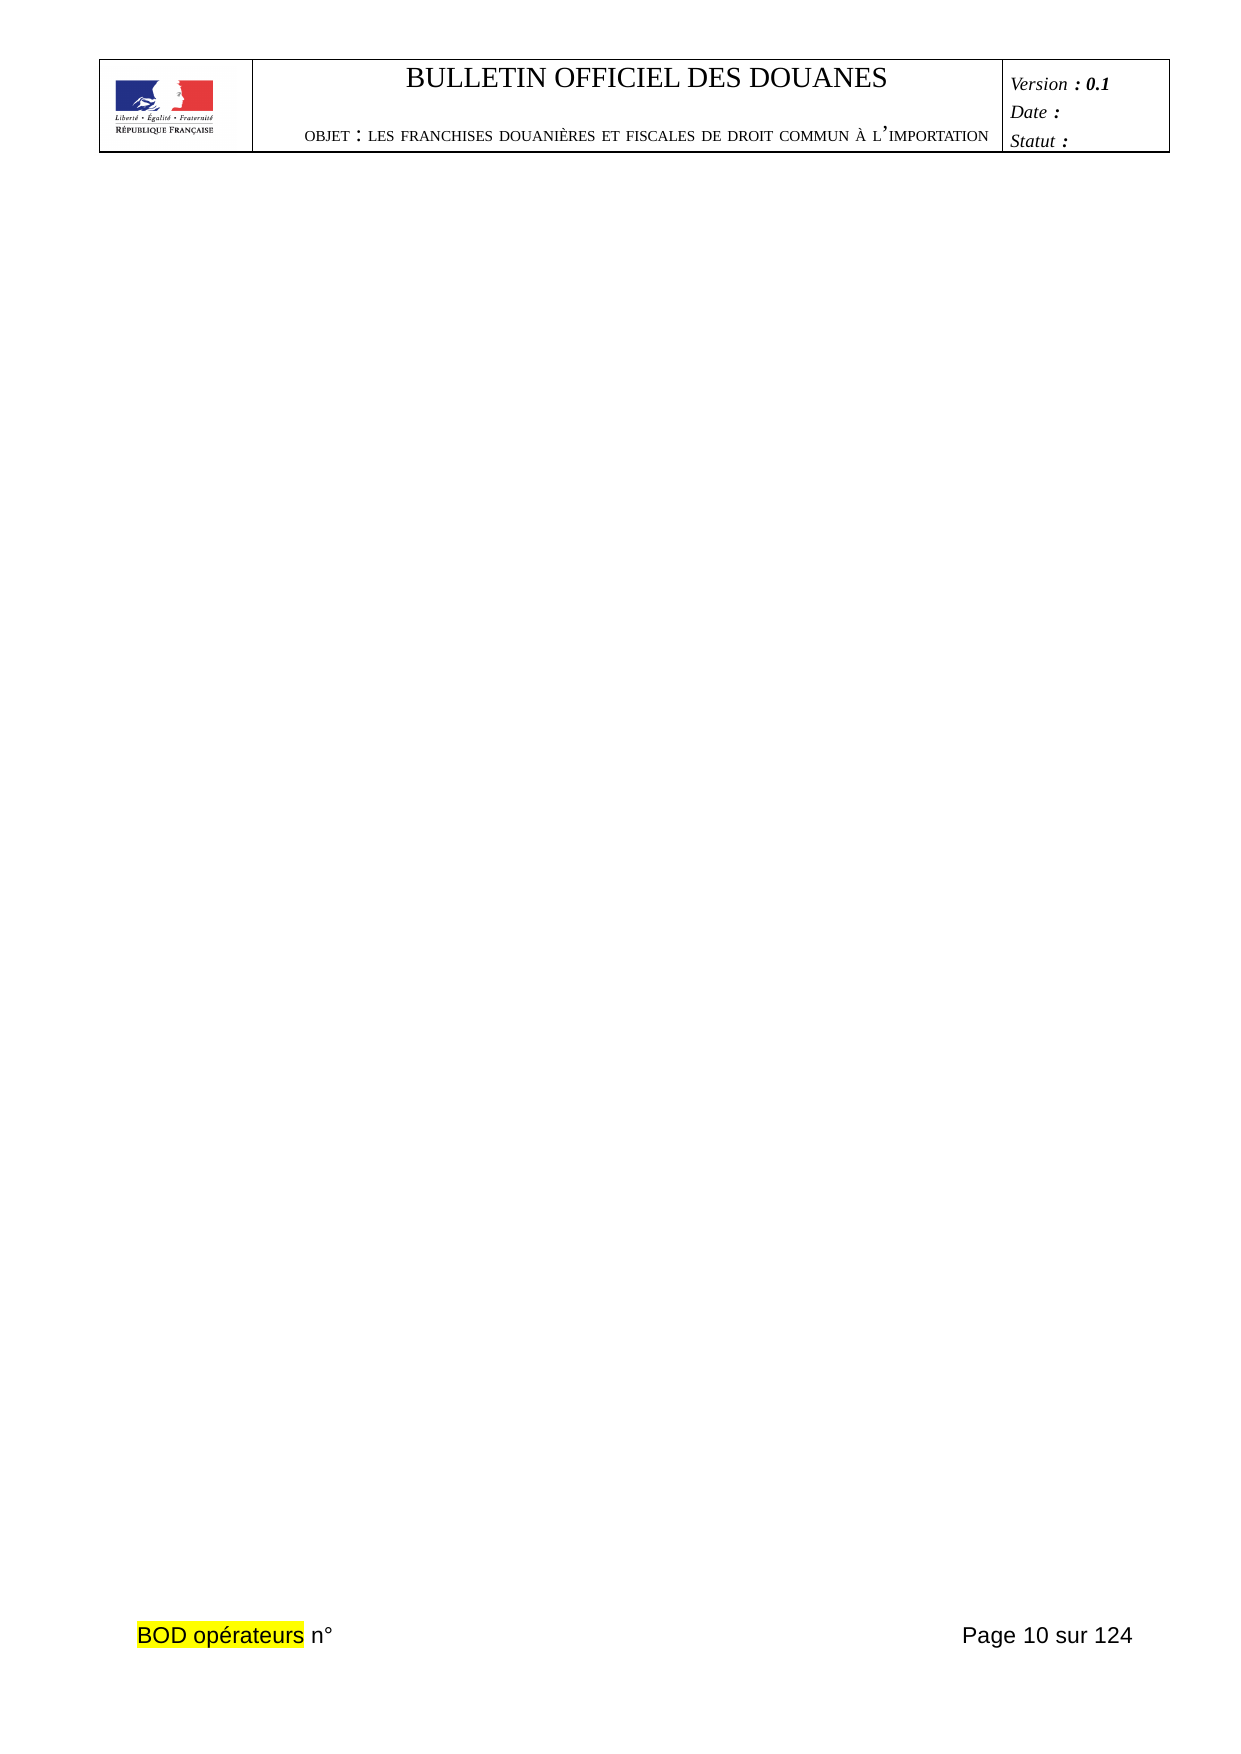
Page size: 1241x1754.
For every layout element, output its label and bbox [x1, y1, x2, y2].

picture [100, 66, 238, 151]
picture [93, 66, 238, 156]
